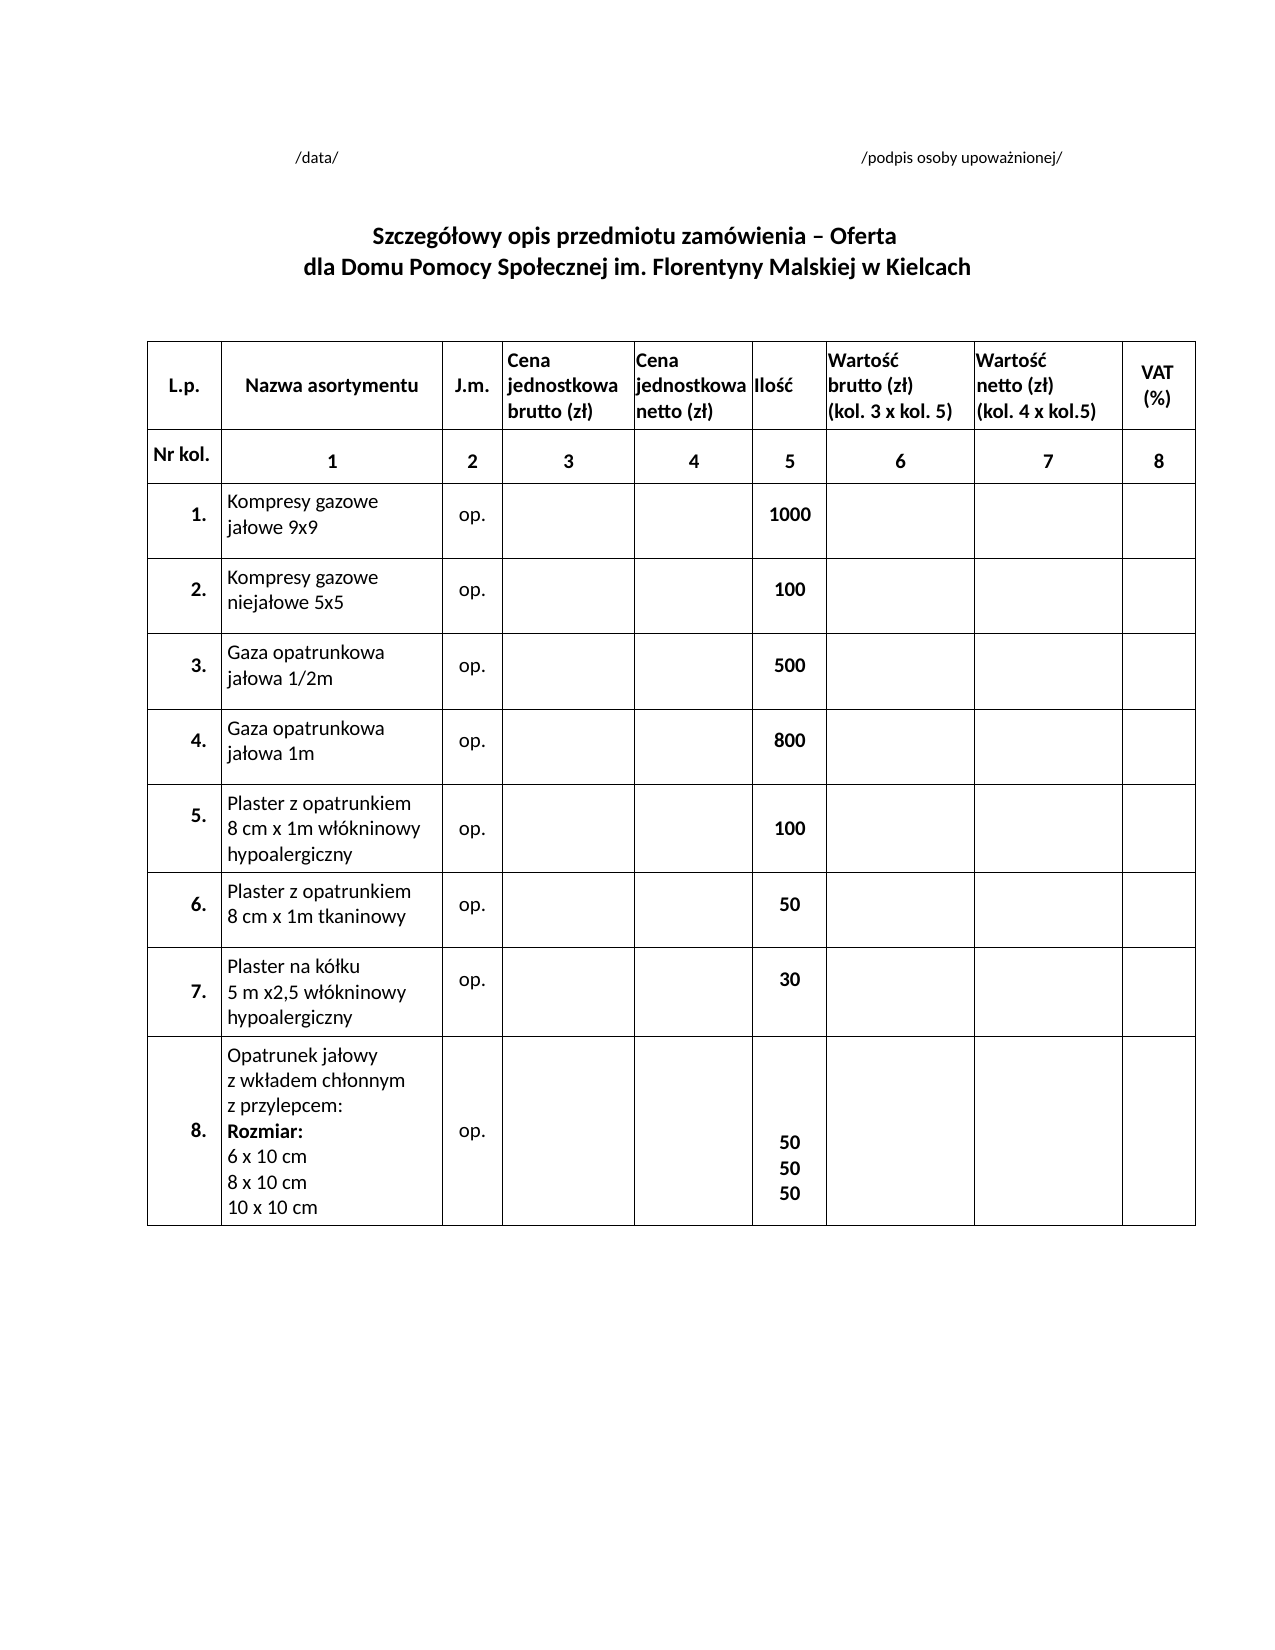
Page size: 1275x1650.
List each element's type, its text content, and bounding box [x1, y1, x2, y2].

table_cell op. [443, 1037, 502, 1225]
table_cell 5 [753, 430, 826, 482]
table_cell [635, 873, 752, 947]
table_cell [1123, 634, 1195, 708]
table_cell 100 [753, 785, 826, 872]
table_header Cena jednostkowa brutto (zł) [503, 342, 634, 429]
table_header L.p. [148, 342, 221, 429]
table_cell 100 [753, 559, 826, 633]
table_cell [1123, 484, 1195, 558]
table_cell [975, 484, 1122, 558]
table_cell op. [443, 634, 502, 708]
table_cell Kompresy gazowe jałowe 9x9 [222, 484, 442, 558]
table_cell 8 [1123, 430, 1195, 482]
table_cell op. [443, 873, 502, 947]
table_cell 50 50 50 [753, 1037, 826, 1225]
table_cell [635, 634, 752, 708]
table_cell 2 [443, 430, 502, 482]
table_cell 3 [503, 430, 634, 482]
table_header J.m. [443, 342, 502, 429]
table_cell [1123, 710, 1195, 784]
table_cell [148, 785, 221, 872]
table_cell 6 [827, 430, 974, 482]
table_cell [827, 559, 974, 633]
table_cell 50 [753, 873, 826, 947]
table_cell [148, 559, 221, 633]
table_cell Plaster z opatrunkiem 8 cm x 1m włókninowy hypoalergiczny [222, 785, 442, 872]
table_cell Nr kol. [148, 430, 221, 482]
table_cell [975, 634, 1122, 708]
table_cell [635, 948, 752, 1036]
table_cell [503, 948, 634, 1036]
table_cell [503, 484, 634, 558]
table_cell [827, 1037, 974, 1225]
table_cell [827, 948, 974, 1036]
table_header VAT (%) [1123, 342, 1195, 429]
table_cell op. [443, 559, 502, 633]
table_cell [827, 634, 974, 708]
table_cell [148, 873, 221, 947]
table_cell [975, 559, 1122, 633]
table_cell [975, 710, 1122, 784]
table_cell [827, 873, 974, 947]
table_cell [148, 948, 221, 1036]
table_cell [503, 873, 634, 947]
table_cell Gaza opatrunkowa jałowa 1m [222, 710, 442, 784]
table_cell [503, 710, 634, 784]
table_header Wartość brutto (zł) (kol. 3 x kol. 5) [827, 342, 974, 429]
table_cell Gaza opatrunkowa jałowa 1/2m [222, 634, 442, 708]
table_cell [635, 1037, 752, 1225]
table_cell [635, 710, 752, 784]
table_header Ilość [753, 342, 826, 429]
table_cell op. [443, 948, 502, 1036]
table_cell [635, 484, 752, 558]
table_cell [1123, 1037, 1195, 1225]
table_cell [503, 634, 634, 708]
table_cell 4 [635, 430, 752, 482]
table_cell op. [443, 484, 502, 558]
table_cell [827, 710, 974, 784]
table_cell [1123, 559, 1195, 633]
table_cell [148, 634, 221, 708]
table_header Nazwa asortymentu [222, 342, 442, 429]
table_cell op. [443, 710, 502, 784]
text /data/ /podpis osoby upoważnionej/ [221, 148, 1127, 168]
table_cell [975, 948, 1122, 1036]
table_cell [1123, 785, 1195, 872]
table_cell Opatrunek jałowy z wkładem chłonnym z przylepcem: Rozmiar: 6 x 10 cm 8 x 10 cm 10 x 10 cm [222, 1037, 442, 1225]
table_cell Plaster na kółku 5 m x2,5 włókninowy hypoalergiczny [222, 948, 442, 1036]
text Szczegółowy opis przedmiotu zamówienia – Oferta dla Domu Pomocy Społecznej im. Florentyny Malskiej w Kielcach [148, 220, 1127, 281]
table_cell 500 [753, 634, 826, 708]
table_cell [148, 1037, 221, 1225]
table_cell [148, 710, 221, 784]
table_cell [503, 1037, 634, 1225]
table_cell Plaster z opatrunkiem 8 cm x 1m tkaninowy [222, 873, 442, 947]
table_cell [1123, 948, 1195, 1036]
table_cell 7 [975, 430, 1122, 482]
table_cell [975, 873, 1122, 947]
table_cell [635, 785, 752, 872]
table_cell op. [443, 785, 502, 872]
table_cell 1000 [753, 484, 826, 558]
table_header Wartość netto (zł) (kol. 4 x kol.5) [975, 342, 1122, 429]
table_cell 800 [753, 710, 826, 784]
table_cell [148, 484, 221, 558]
table_cell [503, 785, 634, 872]
table_cell [975, 785, 1122, 872]
table_cell Kompresy gazowe niejałowe 5x5 [222, 559, 442, 633]
table_cell [1123, 873, 1195, 947]
table_header Cena jednostkowa netto (zł) [635, 342, 752, 429]
table_cell [503, 559, 634, 633]
table_cell [827, 785, 974, 872]
table_cell [635, 559, 752, 633]
table_cell [975, 1037, 1122, 1225]
table_cell 30 [753, 948, 826, 1036]
table_cell [827, 484, 974, 558]
table_cell 1 [222, 430, 442, 482]
